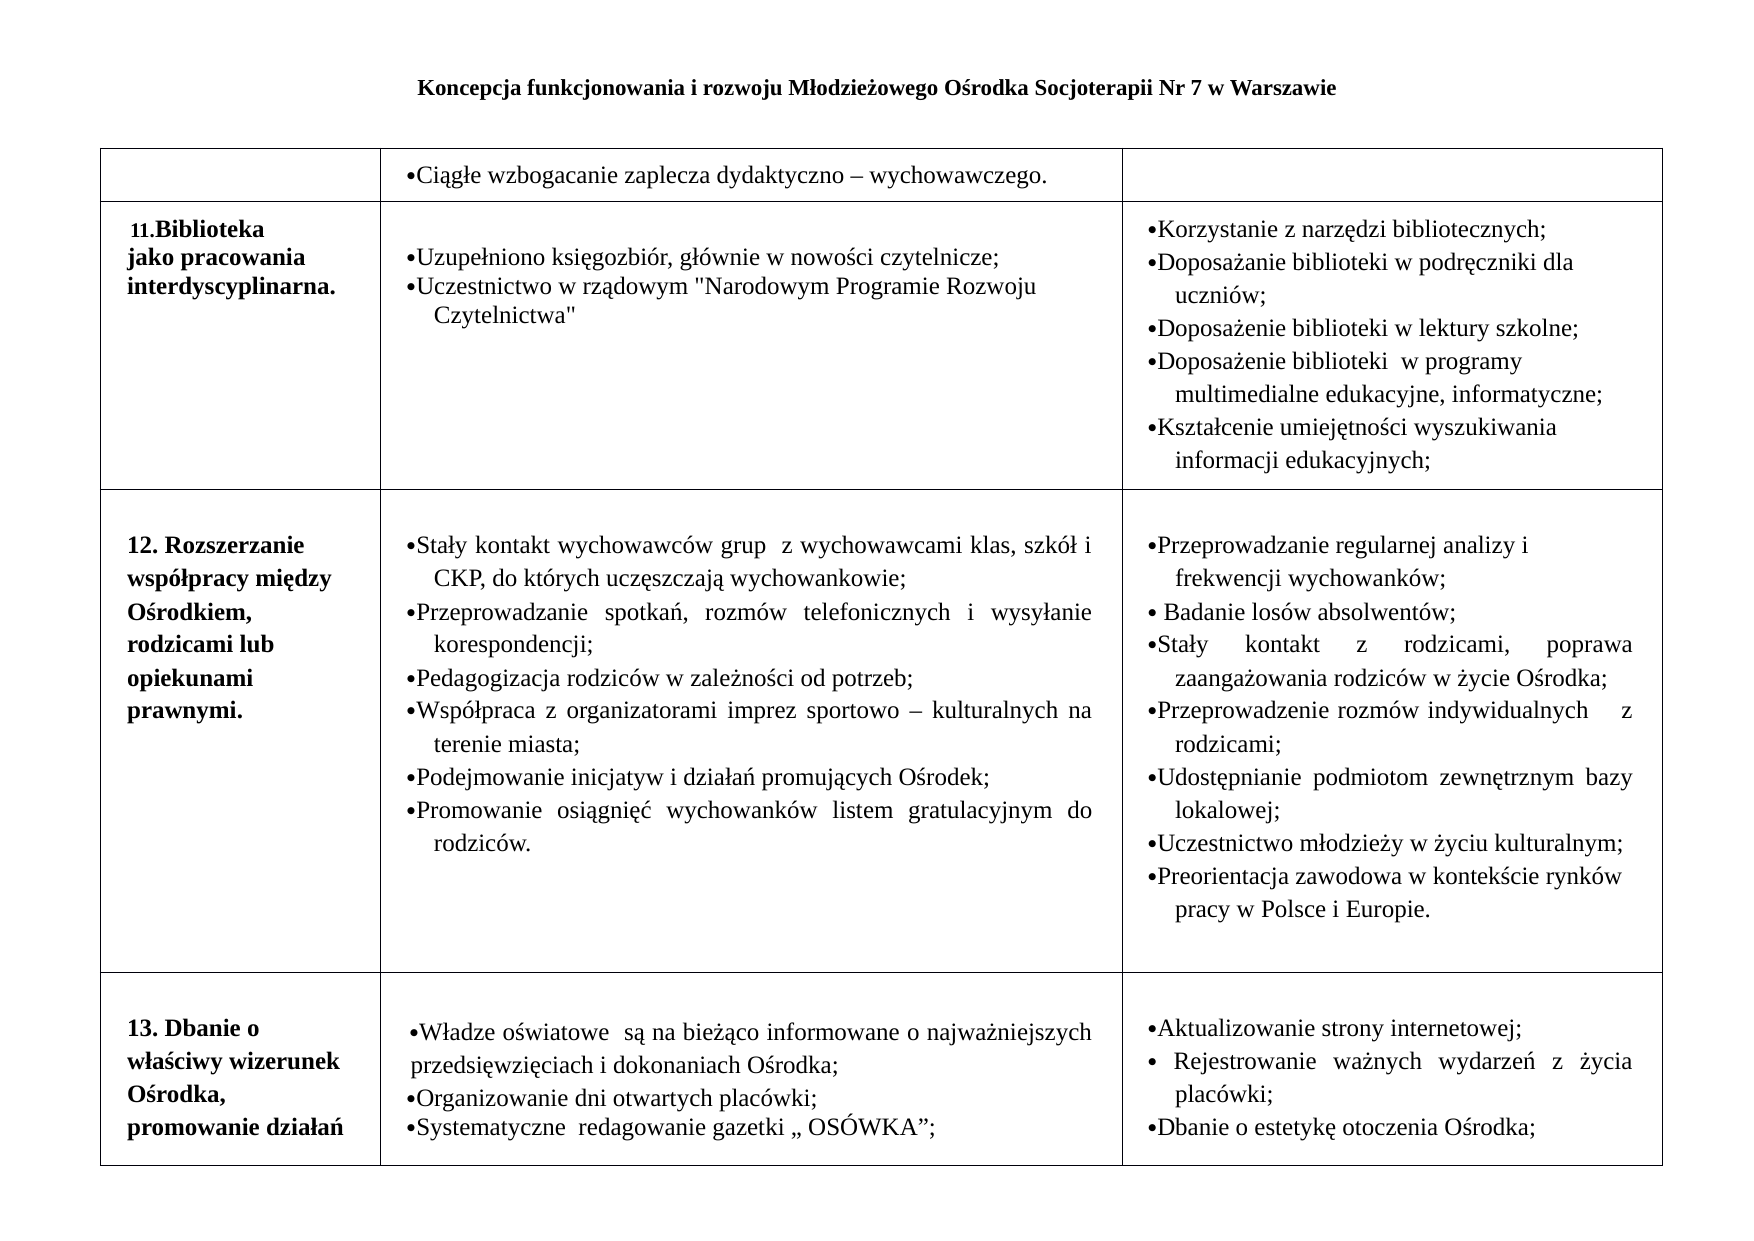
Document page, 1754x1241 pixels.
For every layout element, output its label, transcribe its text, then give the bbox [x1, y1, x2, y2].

table_cell 12. Rozszerzanie współpracy między Ośrodkiem, rodzicami lub opiekunami prawnymi. [101, 490, 380, 972]
table_cell Stały kontakt wychowawców grup z wychowawcami klas, szkół i CKP, do których uczęszczają wychowankowie; Przeprowadzanie spotkań, rozmów telefonicznych i wysyłanie korespondencji; Pedagogizacja rodziców w zależności od potrzeb; Współpraca z organizatorami imprez sportowo – kulturalnych na terenie miasta; Podejmowanie inicjatyw i działań promujących Ośrodek; Promowanie osiągnięć wychowanków listem gratulacyjnym do rodziców. [381, 490, 1122, 972]
table_cell Aktualizowanie strony internetowej; Rejestrowanie ważnych wydarzeń z życia placówki; Dbanie o estetykę otoczenia Ośrodka; Współpraca z innymi placówkami w Warszawie i całym kraju; Kontynuowanie działań Specjalistycznego Punktu Konsultacyjnego przy MOS Nr 7; Wspieranie i zachęcanie wychowanków do uczestnictwa w różnych formach zajęć kulturalnych, sportowych i uroczystościach szkolnych; Stworzenie efektywnych sposobów wymiany informacji i partnerskiego dialogu ze środowiskiem oświatowym, w tym z uczelniami wyższymi kształcącymi przyszłych nauczycieli; Systematyczne organizowanie imprez, turniejów sportowych oraz festynów integracyjnych, w tym integracja młodzieży zagrożonej niedostosowanej społecznie z młodzieżą niepełnosprawną intelektualnie oraz ruchowo. Działania w ramach projektu „Warszawa Lokalnie”. [1123, 973, 1662, 1165]
table_cell Korzystanie z narzędzi bibliotecznych; Doposażanie biblioteki w podręczniki dla uczniów; Doposażenie biblioteki w lektury szkolne; Doposażenie biblioteki w programy multimedialne edukacyjne, informatyczne; Kształcenie umiejętności wyszukiwania informacji edukacyjnych; [1123, 202, 1662, 489]
table_cell Uzupełniono księgozbiór, głównie w nowości czytelnicze; Uczestnictwo w rządowym "Narodowym Programie Rozwoju Czytelnictwa" [381, 202, 1122, 489]
table_cell [101, 149, 380, 201]
table_cell 13. Dbanie o właściwy wizerunek Ośrodka, promowanie działań [101, 973, 380, 1165]
table_cell Biblioteka jako pracowania interdyscyplinarna. [101, 202, 380, 489]
table_cell Warunki nauki i pracy oraz estetyki pomieszczeń i otoczenia placówki są zadawalające; Powierzony budynek ośrodka wymagał kapitalnego remontu. W wyniku sukcesywnie podejmowanych działań zostały wyremontowane wszystkie pomieszczenia internatowe, szkoła i klatki schodowe, pomieszczenia administracyjne i socjalne; Liczba miejsc w internacie wzrosła do 84; Został wykonany Audyt Energetyczny całego budynku; Została wymieniona instalacja elektryczna w całym budynku, Udział w zadaniu inwestycyjnym: „Modernizacja boiska szkolnego i zagospodarowanie terenu zieleni Młodzieżowego Ośrodka Socjoterapii Nr 7”; Wykonano prace związane z modernizacją płyty boiska; Wykonanie oświetlenia płyt boisk wraz z oświetleniem nocnym terenu, wykonanie instalacji monitoringu współdziałającego z monitoringiem obsługującym budynek Ośrodka, wykonanie systemu odwodnienia terenu obecnego boiska; Ciągłe wzbogacanie zaplecza dydaktyczno – wychowawczego. [381, 149, 1122, 201]
table_cell [1123, 149, 1662, 201]
table_cell Władze oświatowe są na bieżąco informowane o najważniejszych przedsięwzięciach i dokonaniach Ośrodka; Organizowanie dni otwartych placówki; Systematyczne redagowanie gazetki „ OSÓWKA”; Organizacja imprez, festynów i turniejów sportowych dla placówek m.st. Warszawy; Organizowanie i nadzorowanie na terenie Ośrodka praktyk studenckich. Studenci różnych warszawskich uczelni, w ramach praktyk pedagogicznych oraz realizacji projektów imprez sportowo – rekreacyjnych, nabywają doświadczenie i mają możliwość wykorzystania zdobytej wiedzy w pracy z młodzieżą MOS Nr 7. Kształtowanie świadomości ekologicznej w ramach akcji środowiskowych; Działalność wolontariatu w środowisku lokalnym. [381, 973, 1122, 1165]
table_cell Przeprowadzanie regularnej analizy i frekwencji wychowanków; Badanie losów absolwentów; Stały kontakt z rodzicami, poprawa zaangażowania rodziców w życie Ośrodka; Przeprowadzenie rozmów indywidualnych z rodzicami; Udostępnianie podmiotom zewnętrznym bazy lokalowej; Uczestnictwo młodzieży w życiu kulturalnym; Preorientacja zawodowa w kontekście rynków pracy w Polsce i Europie. [1123, 490, 1662, 972]
